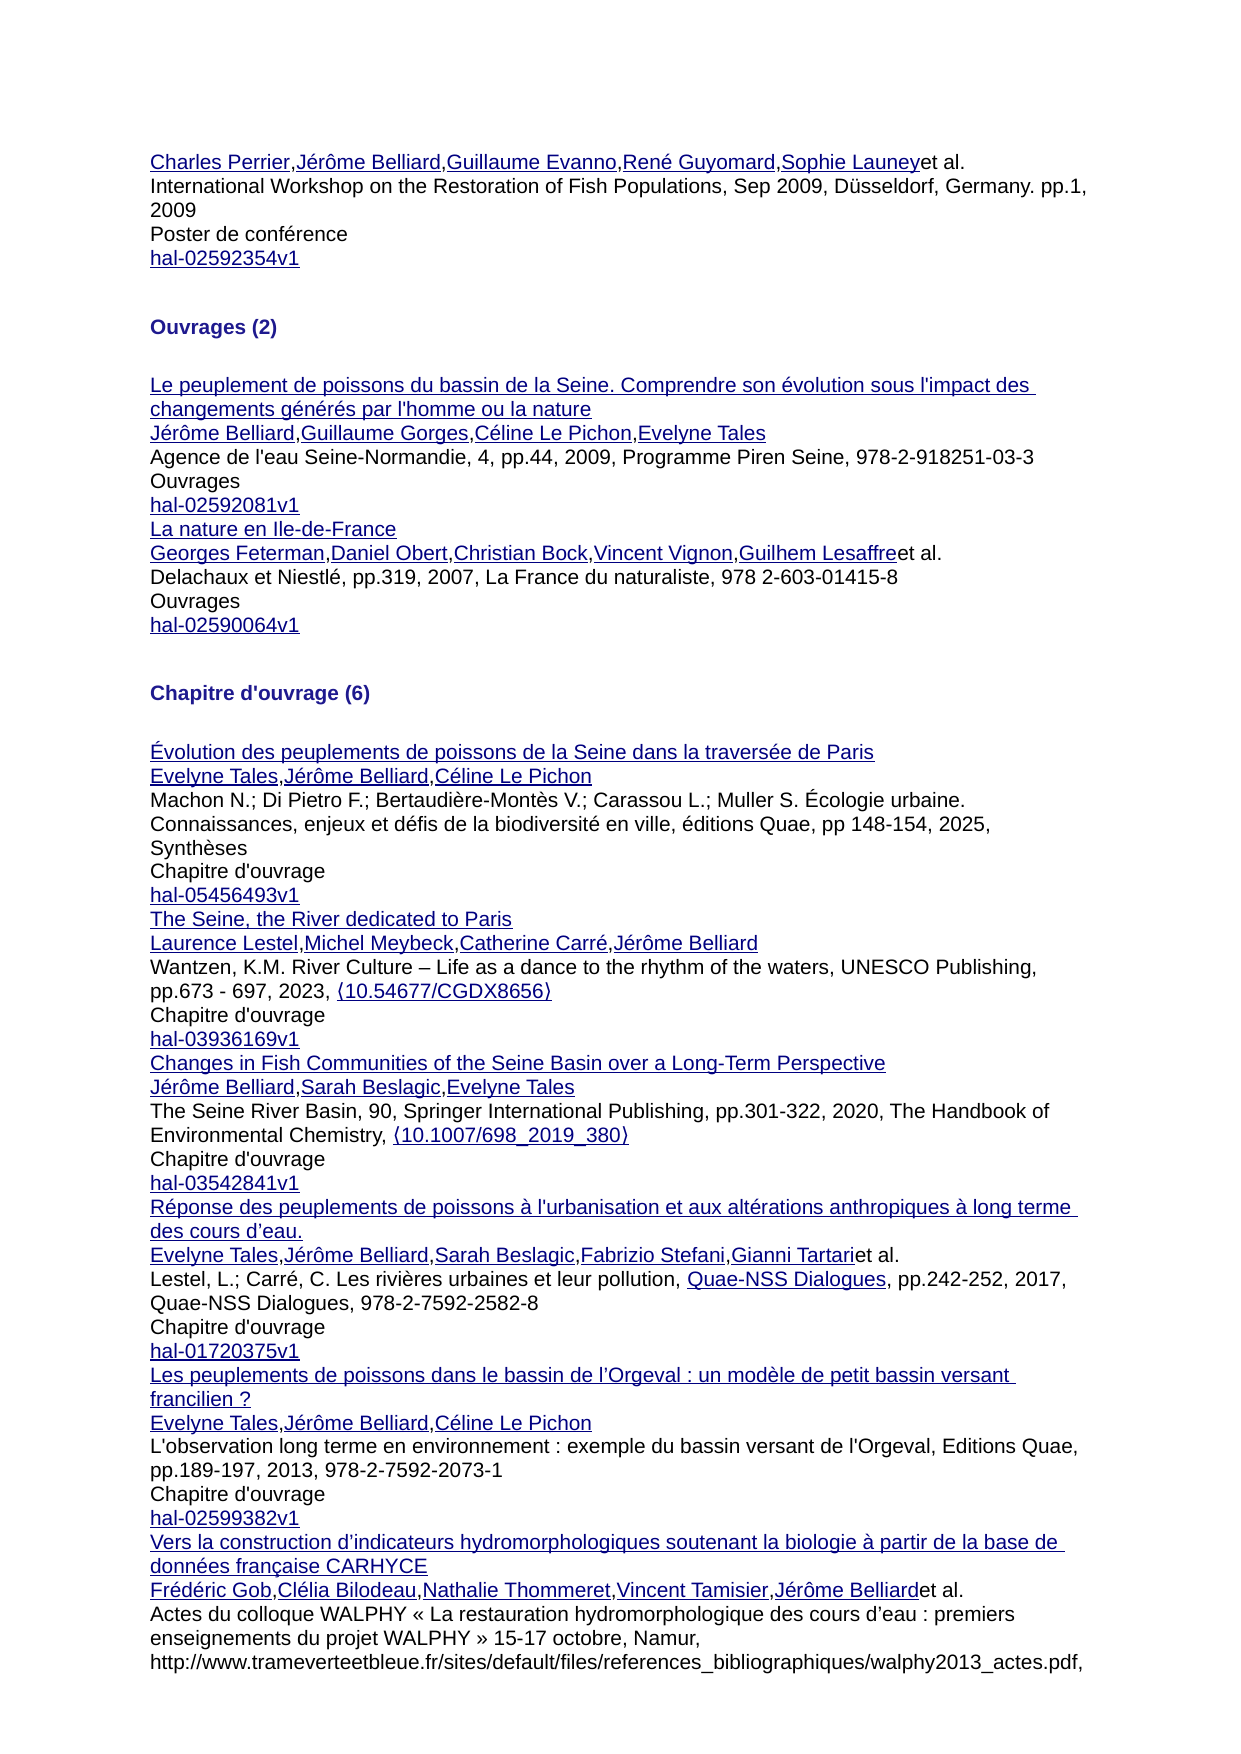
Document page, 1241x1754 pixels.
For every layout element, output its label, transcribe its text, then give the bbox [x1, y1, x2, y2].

table_cell Les peuplements de poissons dans le bassin de l’Orgeval : un modèle de petit bassin versant francilien ? Evelyne Tales,Jérôme Belliard,Céline Le Pichon L'observation long terme en environnement : exemple du bassin versant de l'Orgeval, Editions Quae, pp.189-197, 2013, 978-2-7592-2073-1 Chapitre d'ouvrage hal-02599382v1 [150, 1363, 1090, 1530]
subtitle Ouvrages (2) [150, 314, 1090, 338]
subtitle Chapitre d'ouvrage (6) [150, 681, 1090, 705]
table_cell Changes in Fish Communities of the Seine Basin over a Long-Term Perspective Jérôme Belliard,Sarah Beslagic,Evelyne Tales The Seine River Basin, 90, Springer International Publishing, pp.301-322, 2020, The Handbook of Environmental Chemistry, ⟨10.1007/698_2019_380⟩ Chapitre d'ouvrage hal-03542841v1 [150, 1051, 1090, 1195]
table_cell The Seine, the River dedicated to Paris Laurence Lestel,Michel Meybeck,Catherine Carré,Jérôme Belliard Wantzen, K.M. River Culture – Life as a dance to the rhythm of the waters, UNESCO Publishing, pp.673 - 697, 2023, ⟨10.54677/CGDX8656⟩ Chapitre d'ouvrage hal-03936169v1 [150, 907, 1090, 1051]
table_cell La nature en Ile-de-France Georges Feterman,Daniel Obert,Christian Bock,Vincent Vignon,Guilhem Lesaffreet al. Delachaux et Niestlé, pp.319, 2007, La France du naturaliste, 978 2-603-01415-8 Ouvrages hal-02590064v1 [150, 517, 1090, 636]
table_cell Charles Perrier,Jérôme Belliard,Guillaume Evanno,René Guyomard,Sophie Launeyet al. International Workshop on the Restoration of Fish Populations, Sep 2009, Düsseldorf, Germany. pp.1, 2009 Poster de conférence hal-02592354v1 [150, 150, 1090, 270]
table_cell Réponse des peuplements de poissons à l'urbanisation et aux altérations anthropiques à long terme des cours d’eau. Evelyne Tales,Jérôme Belliard,Sarah Beslagic,Fabrizio Stefani,Gianni Tartariet al. Lestel, L.; Carré, C. Les rivières urbaines et leur pollution, Quae-NSS Dialogues, pp.242-252, 2017, Quae-NSS Dialogues, 978-2-7592-2582-8 Chapitre d'ouvrage hal-01720375v1 [150, 1195, 1090, 1362]
table_header Évolution des peuplements de poissons de la Seine dans la traversée de Paris Evelyne Tales,Jérôme Belliard,Céline Le Pichon Machon N.; Di Pietro F.; Bertaudière-Montès V.; Carassou L.; Muller S. Écologie urbaine. Connaissances, enjeux et défis de la biodiversité en ville, éditions Quae, pp 148-154, 2025, Synthèses Chapitre d'ouvrage hal-05456493v1 [150, 740, 1090, 907]
table_header Le peuplement de poissons du bassin de la Seine. Comprendre son évolution sous l'impact des changements générés par l'homme ou la nature Jérôme Belliard,Guillaume Gorges,Céline Le Pichon,Evelyne Tales Agence de l'eau Seine-Normandie, 4, pp.44, 2009, Programme Piren Seine, 978-2-918251-03-3 Ouvrages hal-02592081v1 [150, 373, 1090, 517]
table_cell Vers la construction d’indicateurs hydromorphologiques soutenant la biologie à partir de la base de données française CARHYCE Frédéric Gob,Clélia Bilodeau,Nathalie Thommeret,Vincent Tamisier,Jérôme Belliardet al. Actes du colloque WALPHY « La restauration hydromorphologique des cours d’eau : premiers enseignements du projet WALPHY » 15-17 octobre, Namur, http://www.trameverteetbleue.fr/sites/default/files/references_bibliographiques/walphy2013_actes.pdf, [150, 1530, 1090, 1674]
